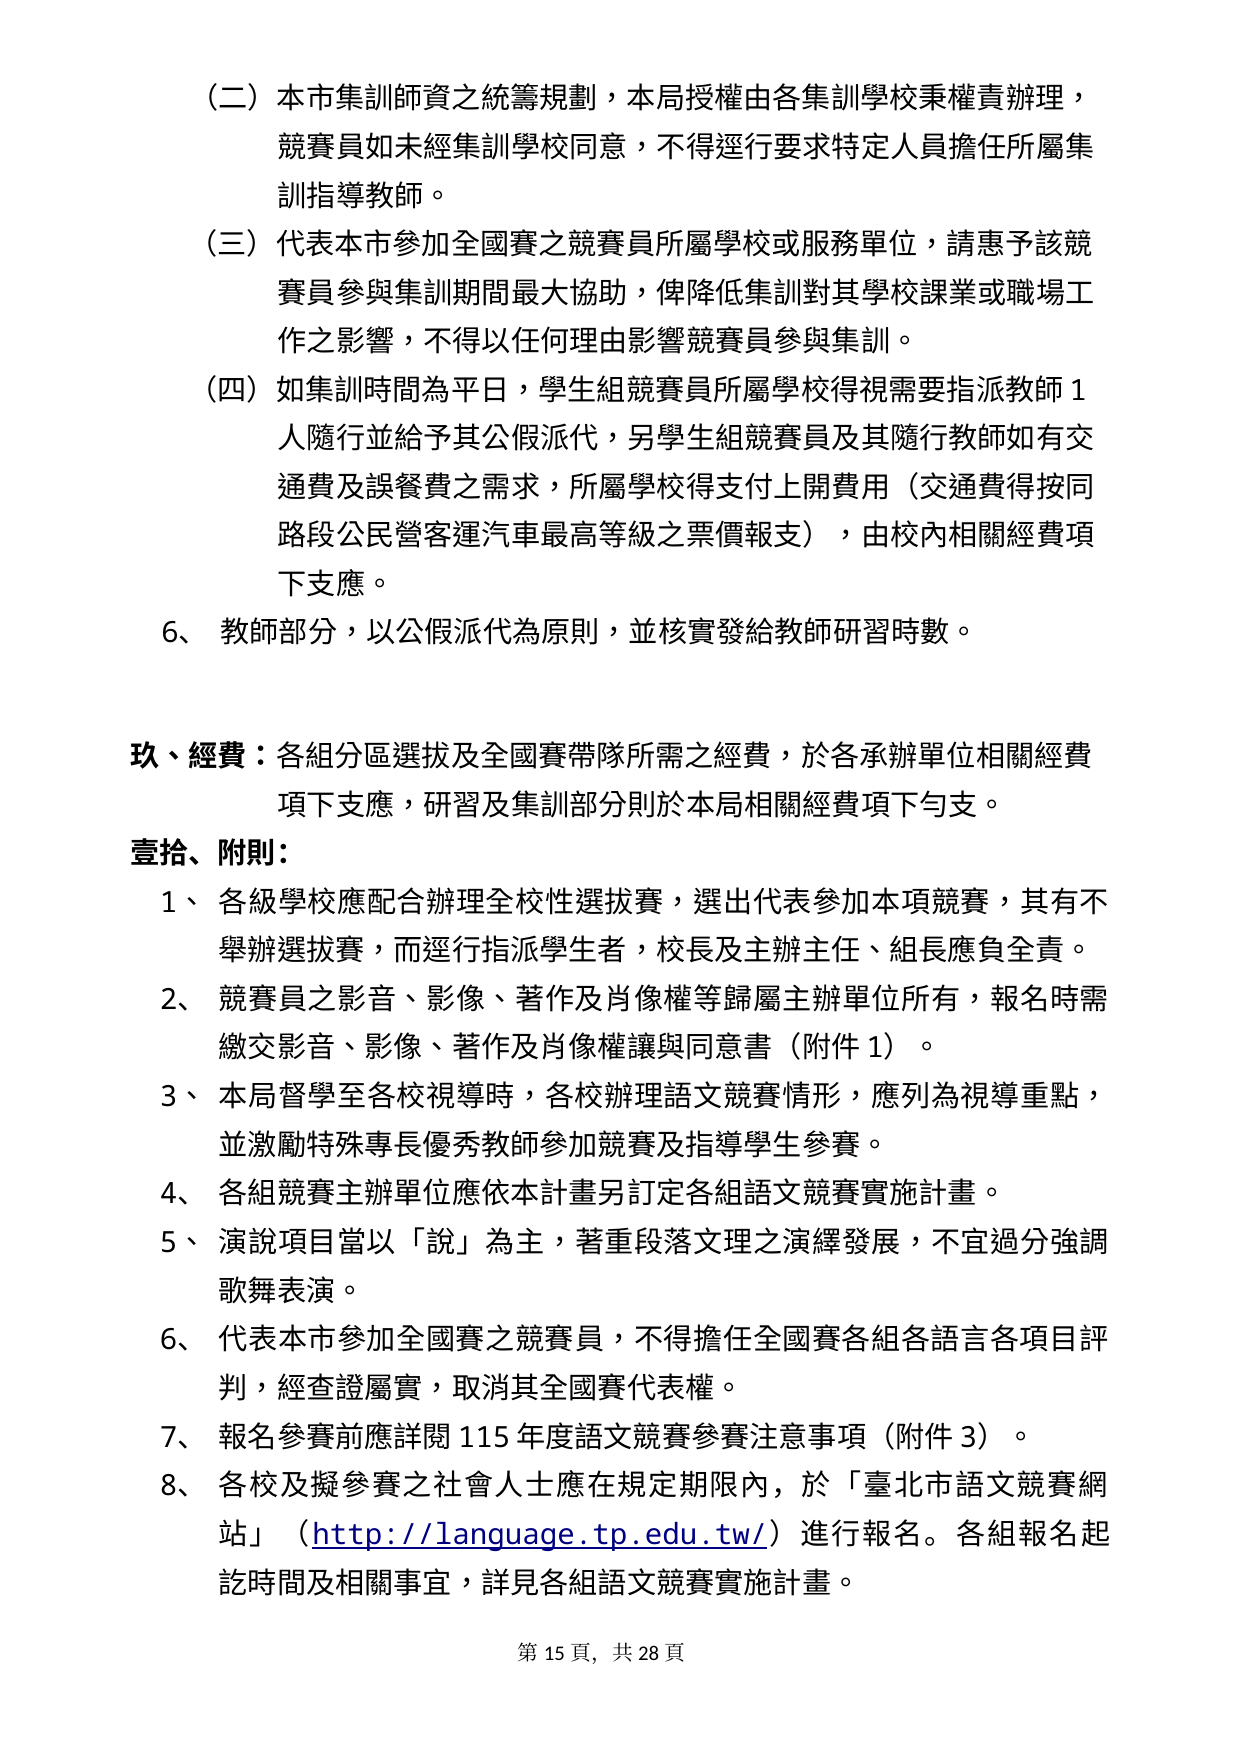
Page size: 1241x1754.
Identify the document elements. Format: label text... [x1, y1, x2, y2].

list 各級學校應配合辦理全校性選拔賽，選出代表參加本項競賽，其有不舉辦選拔賽，而逕行指派學生者，校長及主辦主任、組長應負全責。 [159, 878, 1110, 969]
text 玖、經費：各組分區選拔及全國賽帶隊所需之經費，於各承辦單位相關經費項下支應，研習及集訓部分則於本局相關經費項下勻支。 [130, 733, 1110, 823]
list 各校及擬參賽之社會人士應在規定期限內，於「臺北市語文競賽網站」（http://language.tp.edu.tw/）進行報名。各組報名起訖時間及相關事宜，詳見各組語文競賽實施計畫。 [159, 1462, 1110, 1601]
text （二）本市集訓師資之統籌規劃，本局授權由各集訓學校秉權責辦理，競賽員如未經集訓學校同意，不得逕行要求特定人員擔任所屬集訓指導教師。 [189, 75, 1110, 214]
text 壹拾、附則： [130, 830, 1110, 872]
list 演說項目當以「說」為主，著重段落文理之演繹發展，不宜過分強調歌舞表演。 [159, 1219, 1110, 1310]
list 各組競賽主辦單位應依本計畫另訂定各組語文競賽實施計畫。 [159, 1170, 1110, 1212]
list 本局督學至各校視導時，各校辦理語文競賽情形，應列為視導重點，並激勵特殊專長優秀教師參加競賽及指導學生參賽。 [159, 1073, 1110, 1164]
list 競賽員之影音、影像、著作及肖像權等歸屬主辦單位所有，報名時需繳交影音、影像、著作及肖像權讓與同意書（附件1）。 [159, 975, 1110, 1066]
list 代表本市參加全國賽之競賽員，不得擔任全國賽各組各語言各項目評判，經查證屬實，取消其全國賽代表權。 [159, 1316, 1110, 1407]
text （三）代表本市參加全國賽之競賽員所屬學校或服務單位，請惠予該競賽員參與集訓期間最大協助，俾降低集訓對其學校課業或職場工作之影響，不得以任何理由影響競賽員參與集訓。 [130, 221, 1110, 360]
list 教師部分，以公假派代為原則，並核實發給教師研習時數。 [161, 609, 1110, 651]
list 報名參賽前應詳閱115年度語文競賽參賽注意事項（附件3）。 [159, 1413, 1110, 1456]
text （四）如集訓時間為平日，學生組競賽員所屬學校得視需要指派教師1人隨行並給予其公假派代，另學生組競賽員及其隨行教師如有交通費及誤餐費之需求，所屬學校得支付上開費用（交通費得按同路段公民營客運汽車最高等級之票價報支），由校內相關經費項下支應。 [130, 366, 1110, 603]
